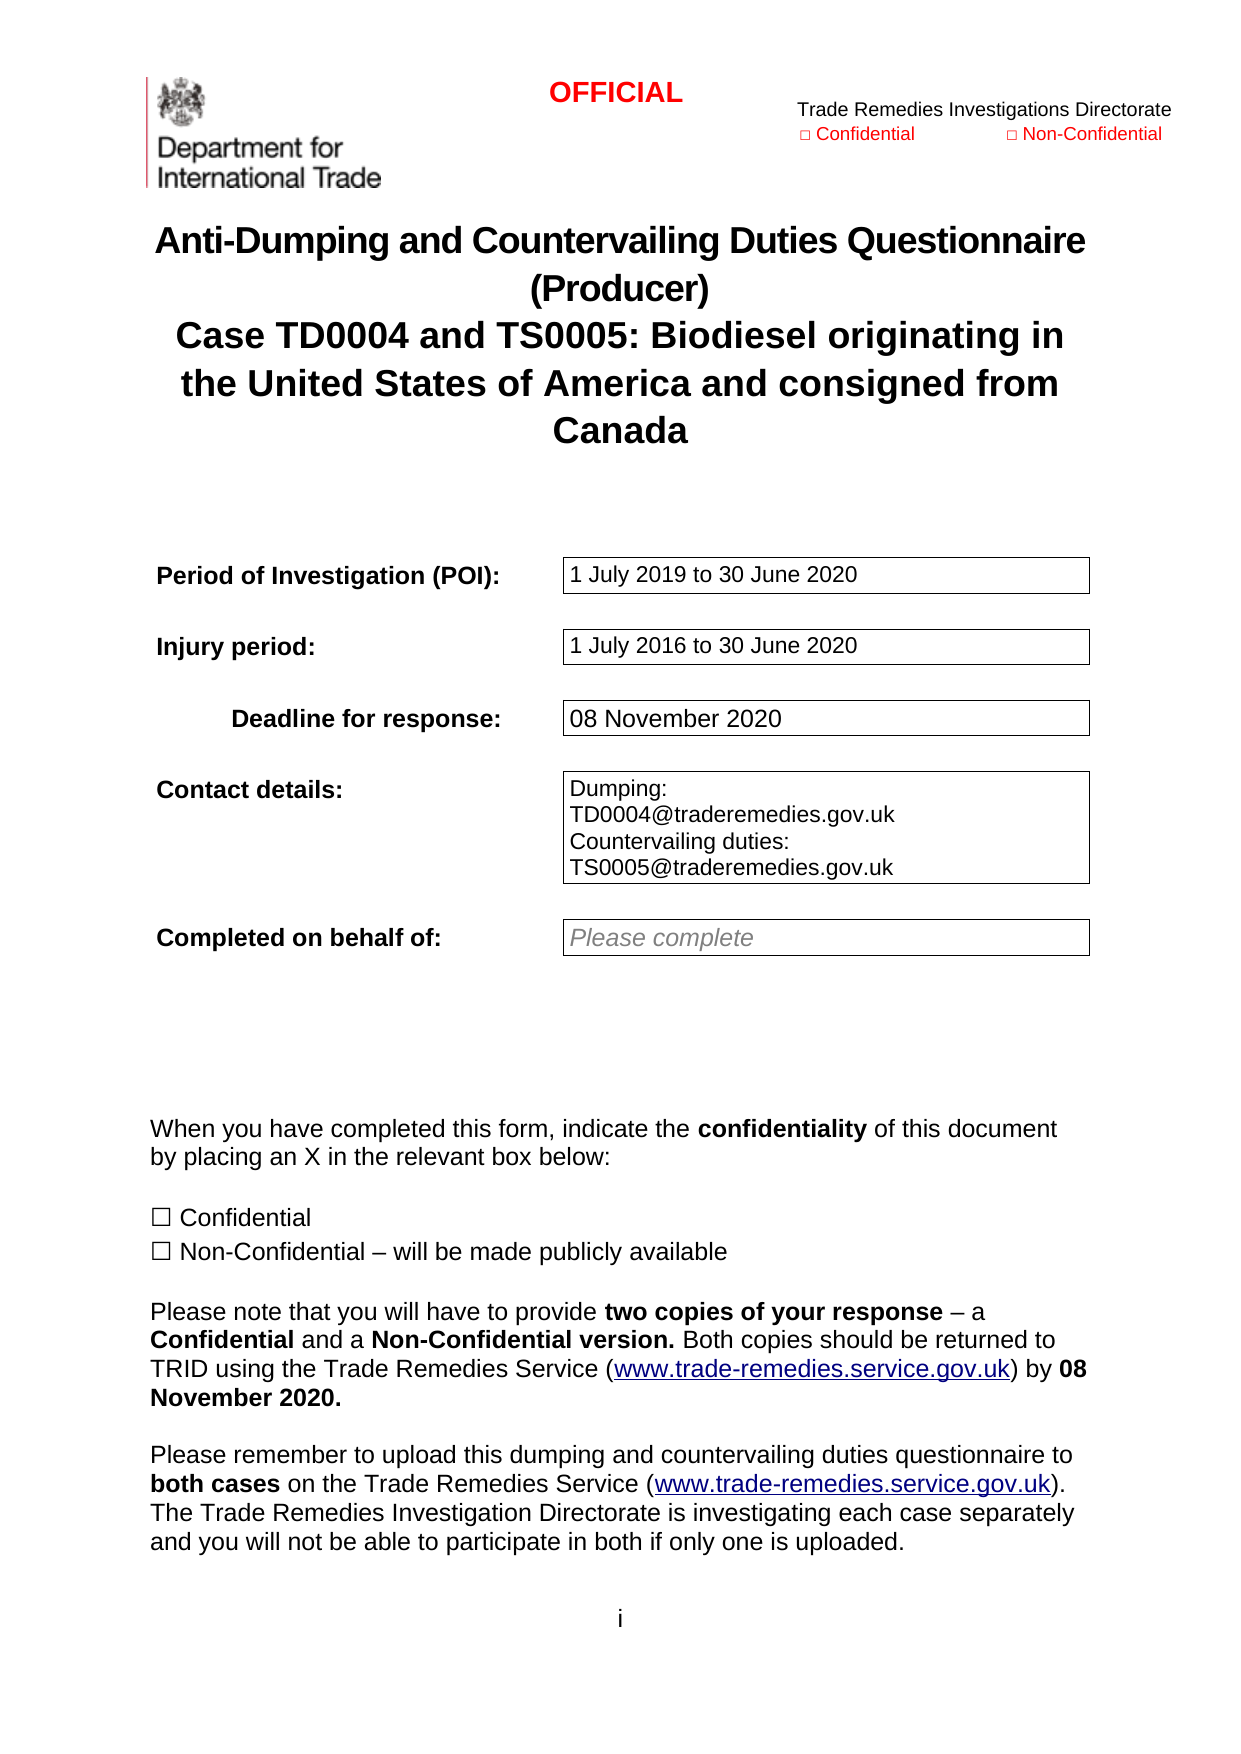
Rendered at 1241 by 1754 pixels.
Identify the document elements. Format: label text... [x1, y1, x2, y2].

table_cell [150, 883, 563, 919]
table_header 1 July 2019 to 30 June 2020 [564, 558, 1089, 593]
table_cell Contact details: [150, 771, 563, 883]
table_cell Dumping: TD0004@traderemedies.gov.uk Countervailing duties: TS0005@traderemedies.gov.uk [564, 772, 1089, 883]
text Please note that you will have to provide two copies of your response – a Confidential and a Non-Confidential version. Both copies should be returned to TRID using the Trade Remedies Service (www.trade-remedies.service.gov.uk) by 08 November 2020. [150, 1297, 1090, 1412]
table_cell [564, 665, 1089, 700]
table_cell Injury period: [150, 629, 563, 664]
text When you have completed this form, indicate the confidentiality of this document by placing an X in the relevant box below: [150, 1114, 1090, 1171]
text ☐ Confidential [150, 1200, 1090, 1234]
title Anti-Dumping and Countervailing Duties Questionnaire (Producer) [150, 218, 1090, 309]
table_cell [150, 593, 563, 628]
table_cell Deadline for response: [150, 700, 563, 735]
text Please remember to upload this dumping and countervailing duties questionnaire to both cases on the Trade Remedies Service (www.trade-remedies.service.gov.uk). The Trade Remedies Investigation Directorate is investigating each case separately and you will not be able to participate in both if only one is uploaded. [150, 1441, 1090, 1556]
text ☐ Non-Confidential – will be made publicly available [150, 1234, 1090, 1268]
table_cell [150, 664, 563, 700]
table_cell [564, 594, 1089, 628]
table_cell Completed on behalf of: [150, 919, 563, 954]
table_cell 08 November 2020 [564, 701, 1089, 735]
table_cell Please complete [564, 920, 1089, 954]
text Case TD0004 and TS0005: Biodiesel originating in the United States of America and consigned from Canada [150, 313, 1090, 451]
table_cell 1 July 2016 to 30 June 2020 [564, 630, 1089, 664]
table_cell [150, 735, 563, 771]
table_cell [564, 884, 1089, 919]
table_cell [564, 736, 1089, 771]
table_header Period of Investigation (POI): [150, 557, 563, 593]
